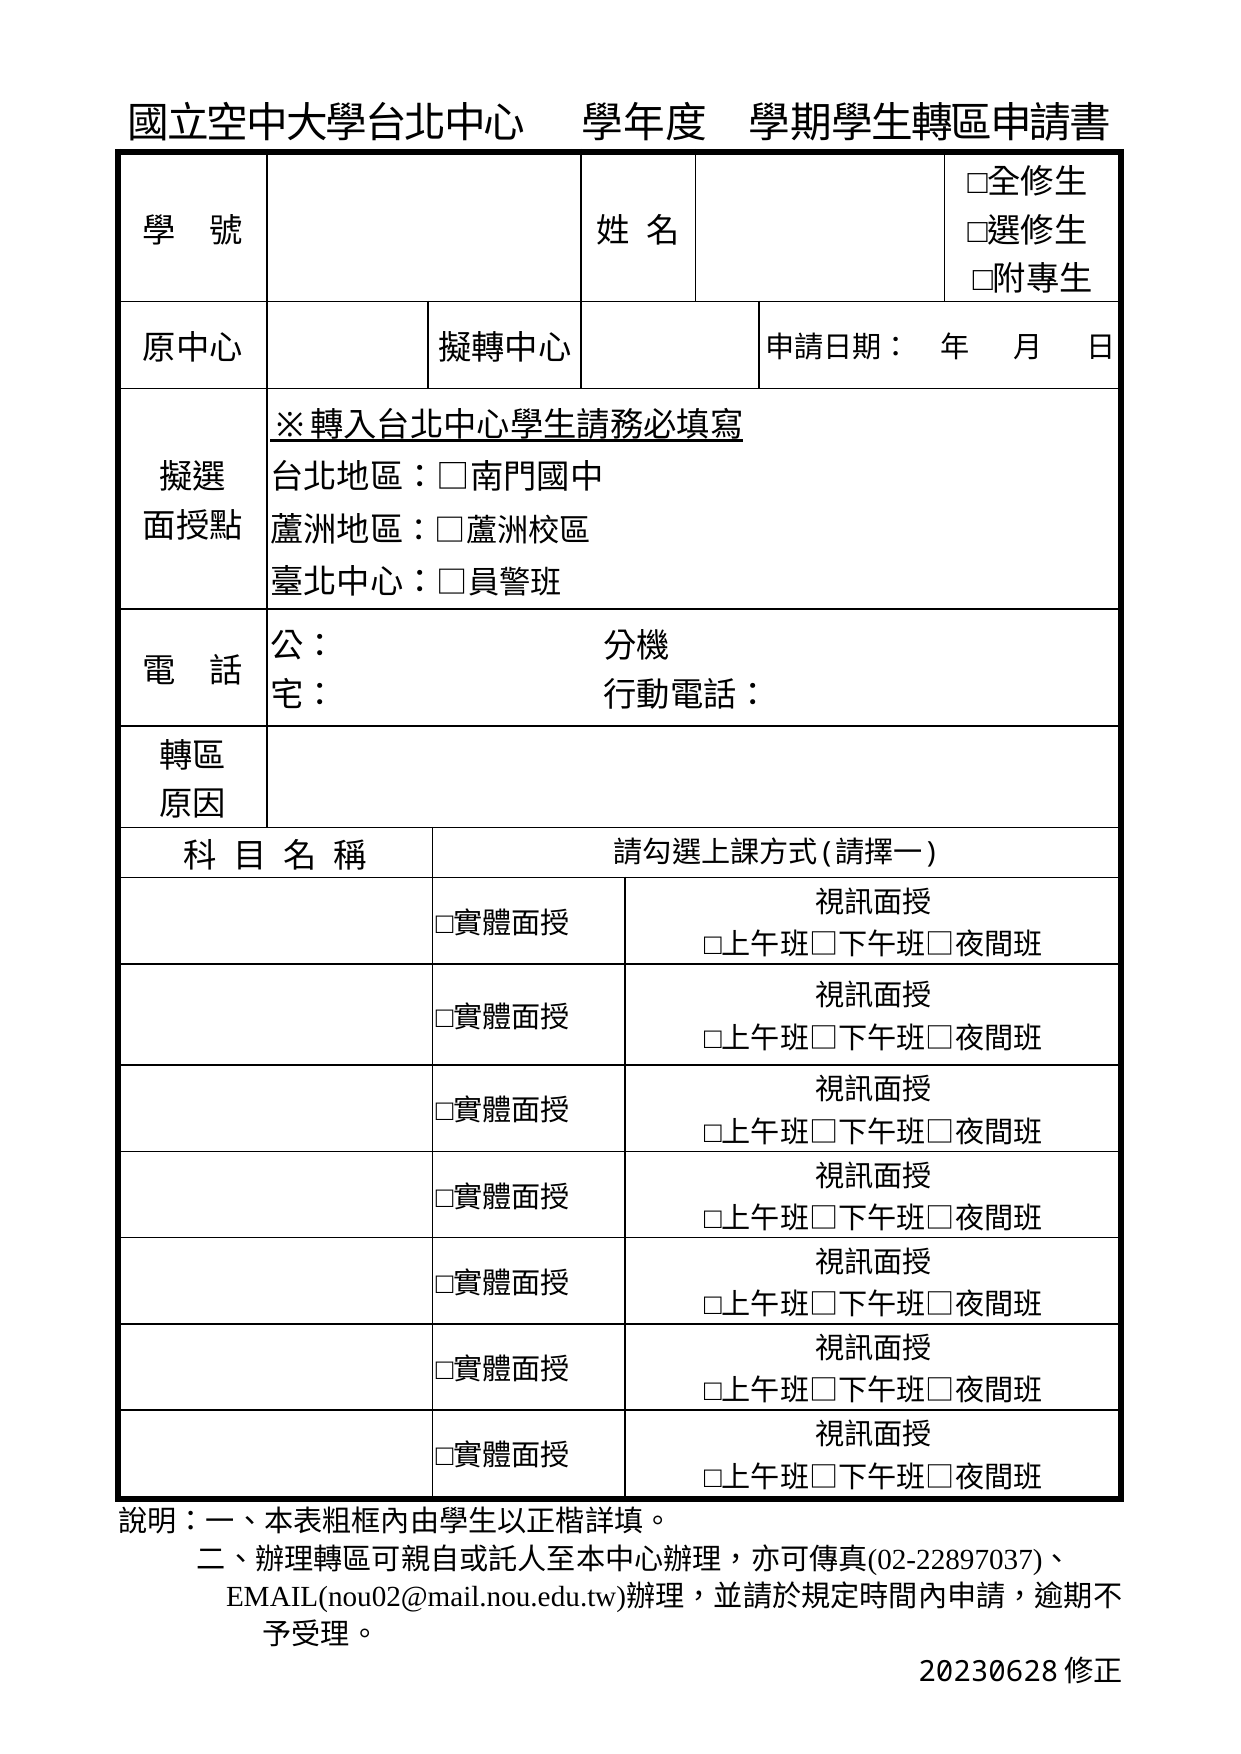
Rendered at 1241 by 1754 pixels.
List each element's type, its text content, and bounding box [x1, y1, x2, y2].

table_cell □實體面授 [433, 1411, 624, 1496]
table_cell 視訊面授 □上午班□下午班□夜間班 [626, 1152, 1118, 1237]
table_cell [121, 1325, 432, 1409]
table_cell 請勾選上課方式(請擇一) [433, 828, 1118, 877]
table_cell [121, 1238, 432, 1323]
table_cell [121, 965, 432, 1064]
table_cell 公： 分機 宅： 行動電話： [268, 610, 1118, 725]
table_cell [582, 302, 758, 387]
table_header [696, 155, 944, 301]
table_cell 申請日期： 年 月 日 [760, 302, 1118, 387]
table_cell 原中心 [121, 302, 266, 387]
text 說明：一、本表粗框內由學生以正楷詳填。 [118, 1502, 1122, 1539]
table_cell 視訊面授 □上午班□下午班□夜間班 [626, 878, 1118, 963]
table_cell □實體面授 [433, 965, 624, 1064]
table_cell □實體面授 [433, 1325, 624, 1409]
table_cell 視訊面授 □上午班□下午班□夜間班 [626, 1411, 1118, 1496]
table_cell 電 話 [121, 610, 266, 725]
table_cell 視訊面授 □上午班□下午班□夜間班 [626, 965, 1118, 1064]
text 20230628修正 [189, 1652, 1122, 1689]
table_cell [121, 1152, 432, 1237]
table_cell 視訊面授 □上午班□下午班□夜間班 [626, 1238, 1118, 1323]
table_cell 擬選 面授點 [121, 389, 266, 608]
table_cell 視訊面授 □上午班□下午班□夜間班 [626, 1325, 1118, 1409]
table_header □全修生 □選修生 □附專生 [945, 155, 1118, 301]
table_cell [268, 727, 1118, 827]
table_cell □實體面授 [433, 1152, 624, 1237]
table_cell [121, 1066, 432, 1151]
table_cell 科 目 名 稱 [121, 828, 432, 877]
table_cell [121, 878, 432, 963]
table_header 姓 名 [582, 155, 695, 301]
table_cell [121, 1411, 432, 1496]
text EMAIL(nou02@mail.nou.edu.tw)辦理，並請於規定時間內申請，逾期不予受理。 [189, 1577, 1122, 1652]
table_cell 視訊面授 □上午班□下午班□夜間班 [626, 1066, 1118, 1151]
table_cell □實體面授 [433, 878, 624, 963]
table_cell □實體面授 [433, 1066, 624, 1151]
text 國立空中大學台北中心 學年度 學期學生轉區申請書 [118, 89, 1122, 149]
table_cell [268, 302, 427, 387]
table_header 學 號 [121, 155, 266, 301]
table_cell ※轉入台北中心學生請務必填寫 台北地區：□南門國中 蘆洲地區：□蘆洲校區 臺北中心：□員警班 [268, 389, 1118, 608]
table_header [268, 155, 580, 301]
table_cell □實體面授 [433, 1238, 624, 1323]
text 二、辦理轉區可親自或託人至本中心辦理，亦可傳真(02-22897037)、 [189, 1539, 1122, 1577]
table_cell 擬轉中心 [429, 302, 580, 387]
table_cell 轉區 原因 [121, 727, 266, 827]
